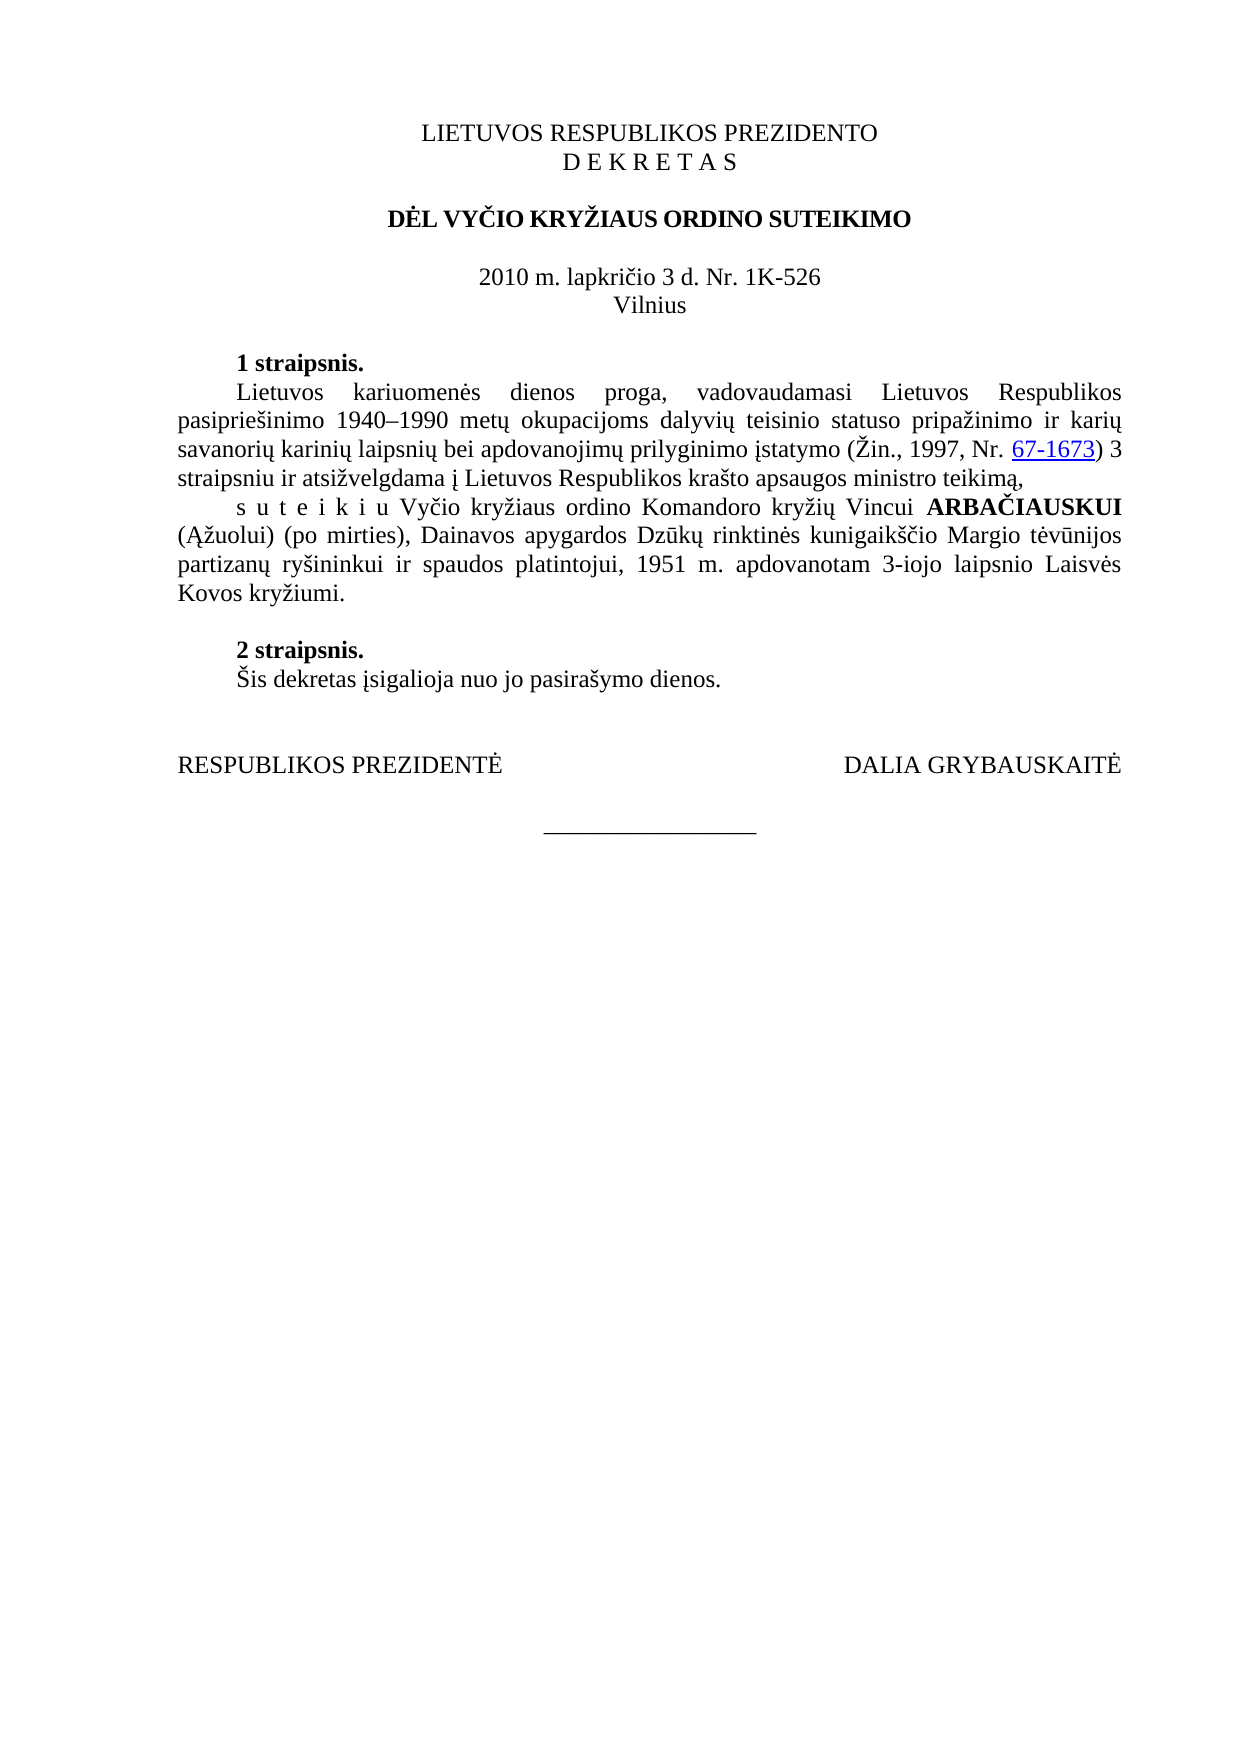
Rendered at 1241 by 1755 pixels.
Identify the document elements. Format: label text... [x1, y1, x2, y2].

text 2010 m. lapkričio 3 d. Nr. 1K-526 [177, 262, 1122, 291]
text LIETUVOS RESPUBLIKOS PREZIDENTO [177, 118, 1122, 147]
text 2 straipsnis. [177, 636, 1122, 664]
text Lietuvos kariuomenės dienos proga, vadovaudamasi Lietuvos Respublikos pasipriešinimo 1940–1990 metų okupacijoms dalyvių teisinio statuso pripažinimo ir karių savanorių karinių laipsnių bei apdovanojimų prilyginimo įstatymo (Žin., 1997, Nr. 67-1673) 3 straipsniu ir atsižvelgdama į Lietuvos Respublikos krašto apsaugos ministro teikimą, [177, 377, 1122, 492]
text 1 straipsnis. [177, 348, 1122, 377]
text Šis dekretas įsigalioja nuo jo pasirašymo dienos. [177, 664, 1122, 693]
text Vilnius [177, 291, 1122, 319]
text RESPUBLIKOS PREZIDENTĖ DALIA GRYBAUSKAITĖ [177, 751, 1122, 779]
text s u t e i k i u Vyčio kryžiaus ordino Komandoro kryžių Vincui ARBAČIAUSKUI (Ąžuolui) (po mirties), Dainavos apygardos Dzūkų rinktinės kunigaikščio Margio tėvūnijos partizanų ryšininkui ir spaudos platintojui, 1951 m. apdovanotam 3-iojo laipsnio Laisvės Kovos kryžiumi. [177, 492, 1122, 607]
text D E K R E T A S [177, 147, 1122, 176]
text DĖL VYČIO KRYŽIAUS ORDINO SUTEIKIMO [177, 204, 1122, 233]
text _________________ [177, 808, 1122, 837]
